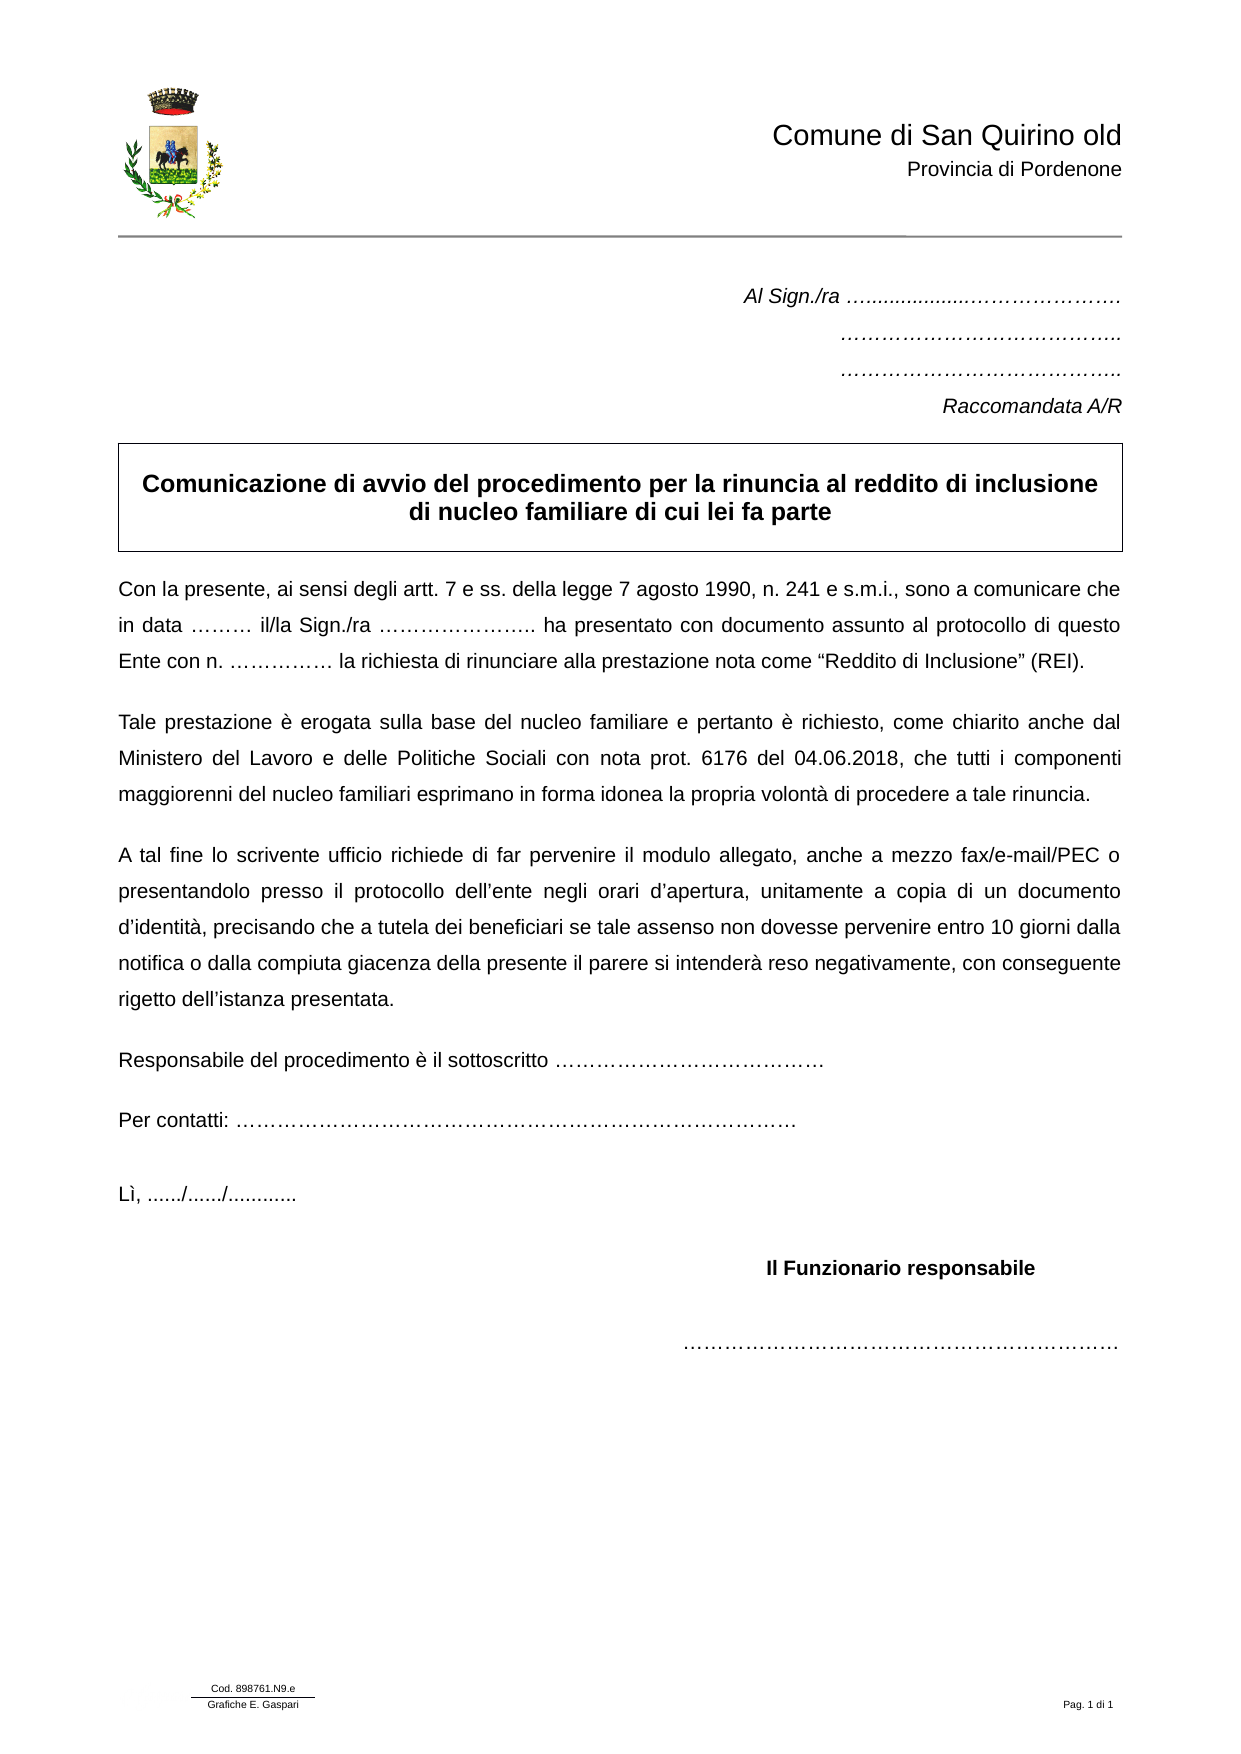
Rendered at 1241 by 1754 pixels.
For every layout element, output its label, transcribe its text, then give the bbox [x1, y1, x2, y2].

text Per contatti: ……………………………………………………………………… [118, 1108, 1122, 1132]
text Provincia di Pordenone [224, 157, 1122, 181]
text A tal fine lo scrivente ufficio richiede di far pervenire il modulo allegato, anche a mezzo fax/e-mail/PEC o presentandolo presso il protocollo dell’ente negli orari d’apertura, unitamente a copia di un documento d’identità, precisando che a tutela dei beneficiari se tale assenso non dovesse pervenire entro 10 giorni dalla notifica o dalla compiuta giacenza della presente il parere si intenderà reso negativamente, con conseguente rigetto dell’istanza presentata. [118, 843, 1122, 1010]
picture [122, 87, 224, 219]
text Tale prestazione è erogata sulla base del nucleo familiare e pertanto è richiesto, come chiarito anche dal Ministero del Lavoro e delle Politiche Sociali con nota prot. 6176 del 04.06.2018, che tutti i componenti maggiorenni del nucleo familiari esprimano in forma idonea la propria volontà di procedere a tale rinuncia. [118, 710, 1122, 806]
text Comune di San Quirino old [224, 118, 1122, 152]
text Con la presente, ai sensi degli artt. 7 e ss. della legge 7 agosto 1990, n. 241 e s.m.i., sono a comunicare che in data ……… il/la Sign./ra ………………….. ha presentato con documento assunto al protocollo di questo Ente con n. …………… la richiesta di rinunciare alla prestazione nota come “Reddito di Inclusione” (REI). [118, 577, 1122, 673]
table_header Comunicazione di avvio del procedimento per la rinuncia al reddito di inclusione di nucleo familiare di cui lei fa parte [119, 444, 1122, 551]
text Lì, ....../....../............ [118, 1182, 1122, 1206]
text Il Funzionario responsabile [679, 1256, 1122, 1280]
text ………………………………….. [118, 321, 1122, 344]
text ………………………………….. [118, 357, 1122, 381]
text Responsabile del procedimento è il sottoscritto ………………………………… [118, 1047, 1122, 1071]
text Al Sign./ra …..................…………………. [118, 284, 1122, 308]
text Raccomandata A/R [118, 393, 1122, 417]
text ……………………………………………………… [679, 1330, 1122, 1354]
